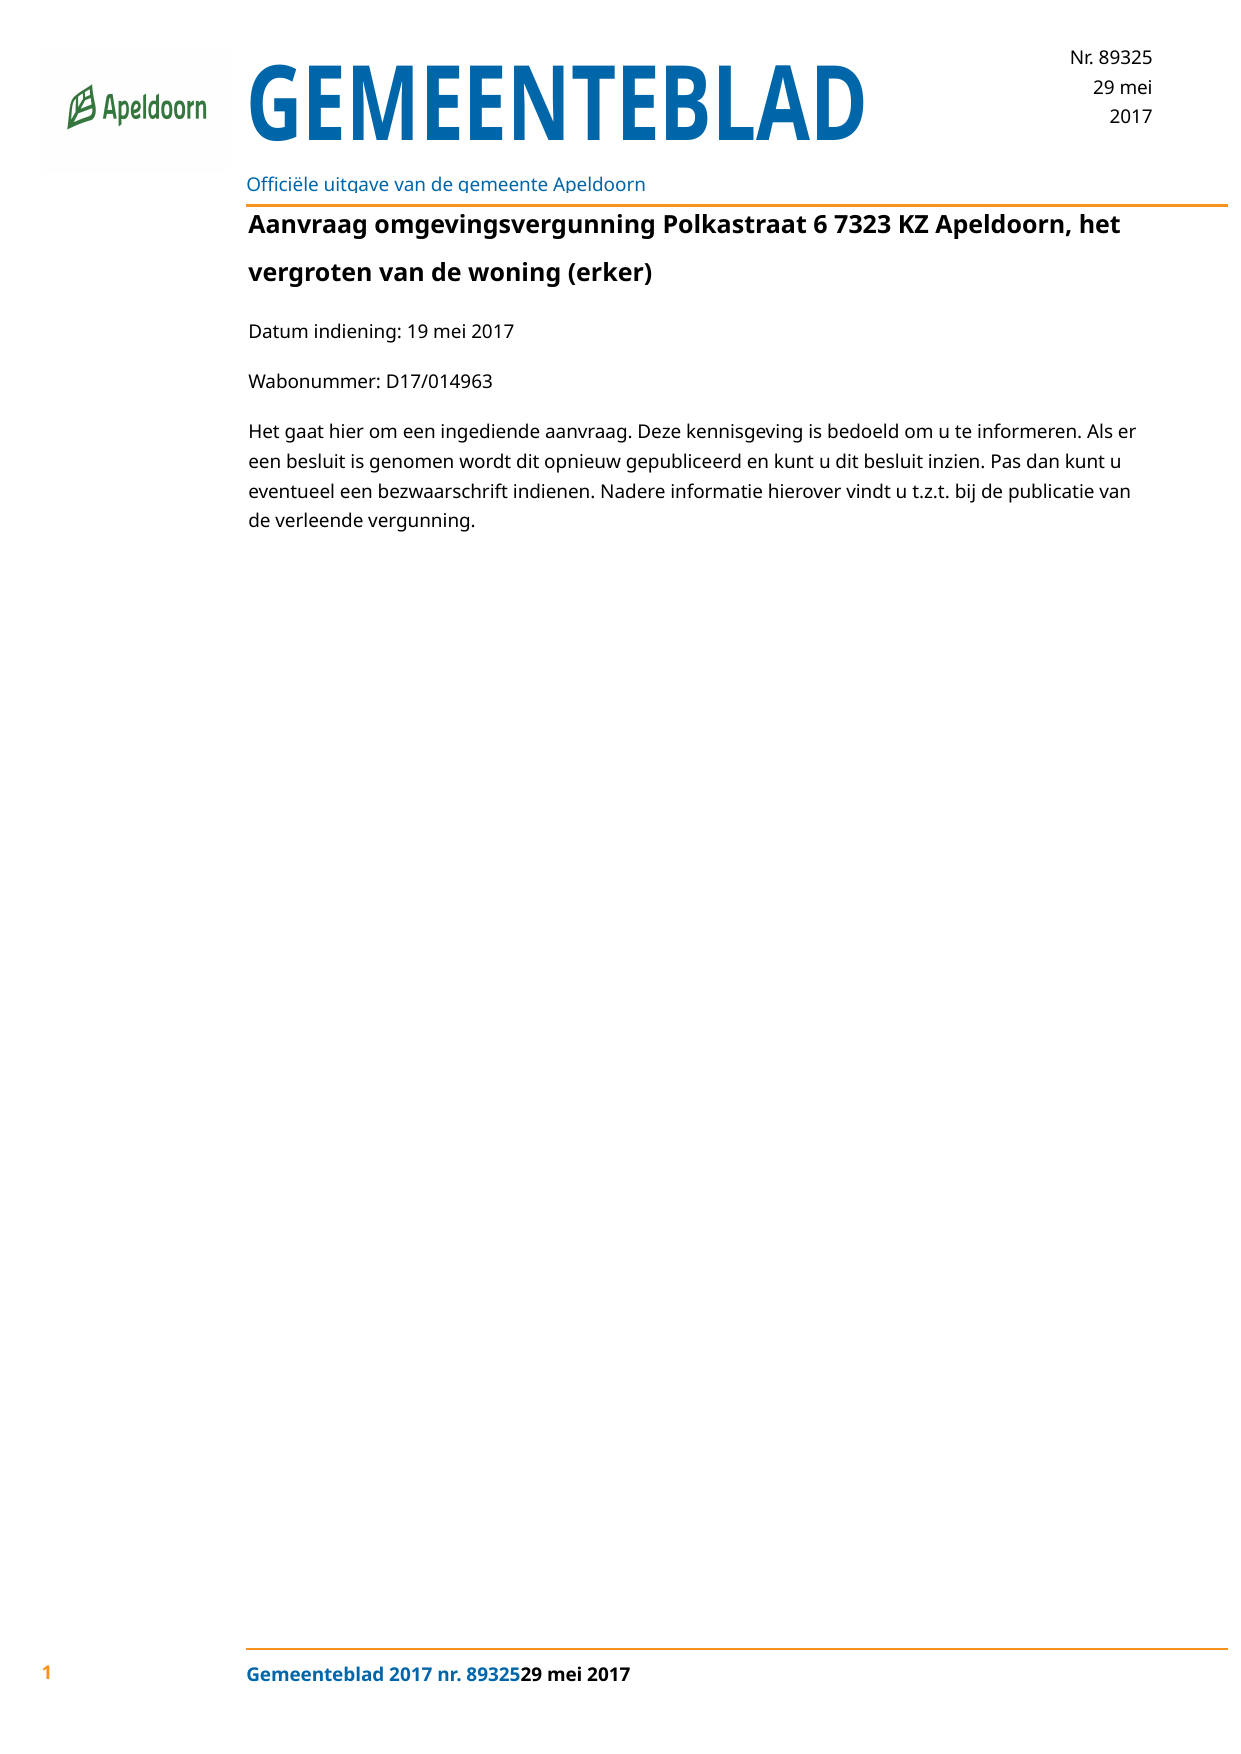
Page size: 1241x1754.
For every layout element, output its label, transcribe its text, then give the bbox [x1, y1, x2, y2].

picture [41, 47, 231, 172]
text Datum indiening: 19 mei 2017 [248, 318, 1152, 344]
text Aanvraag omgevingsvergunning Polkastraat 6 7323 KZ Apeldoorn, het vergroten van de woning (erker) [248, 207, 1152, 288]
text Het gaat hier om een ingediende aanvraag. Deze kennisgeving is bedoeld om u te informeren. Als er een besluit is genomen wordt dit opnieuw gepubliceerd en kunt u dit besluit inzien. Pas dan kunt u eventueel een bezwaarschrift indienen. Nadere informatie hierover vindt u t.z.t. bij de publicatie van de verleende vergunning. [248, 419, 1152, 533]
text Wabonummer: D17/014963 [248, 368, 1152, 394]
